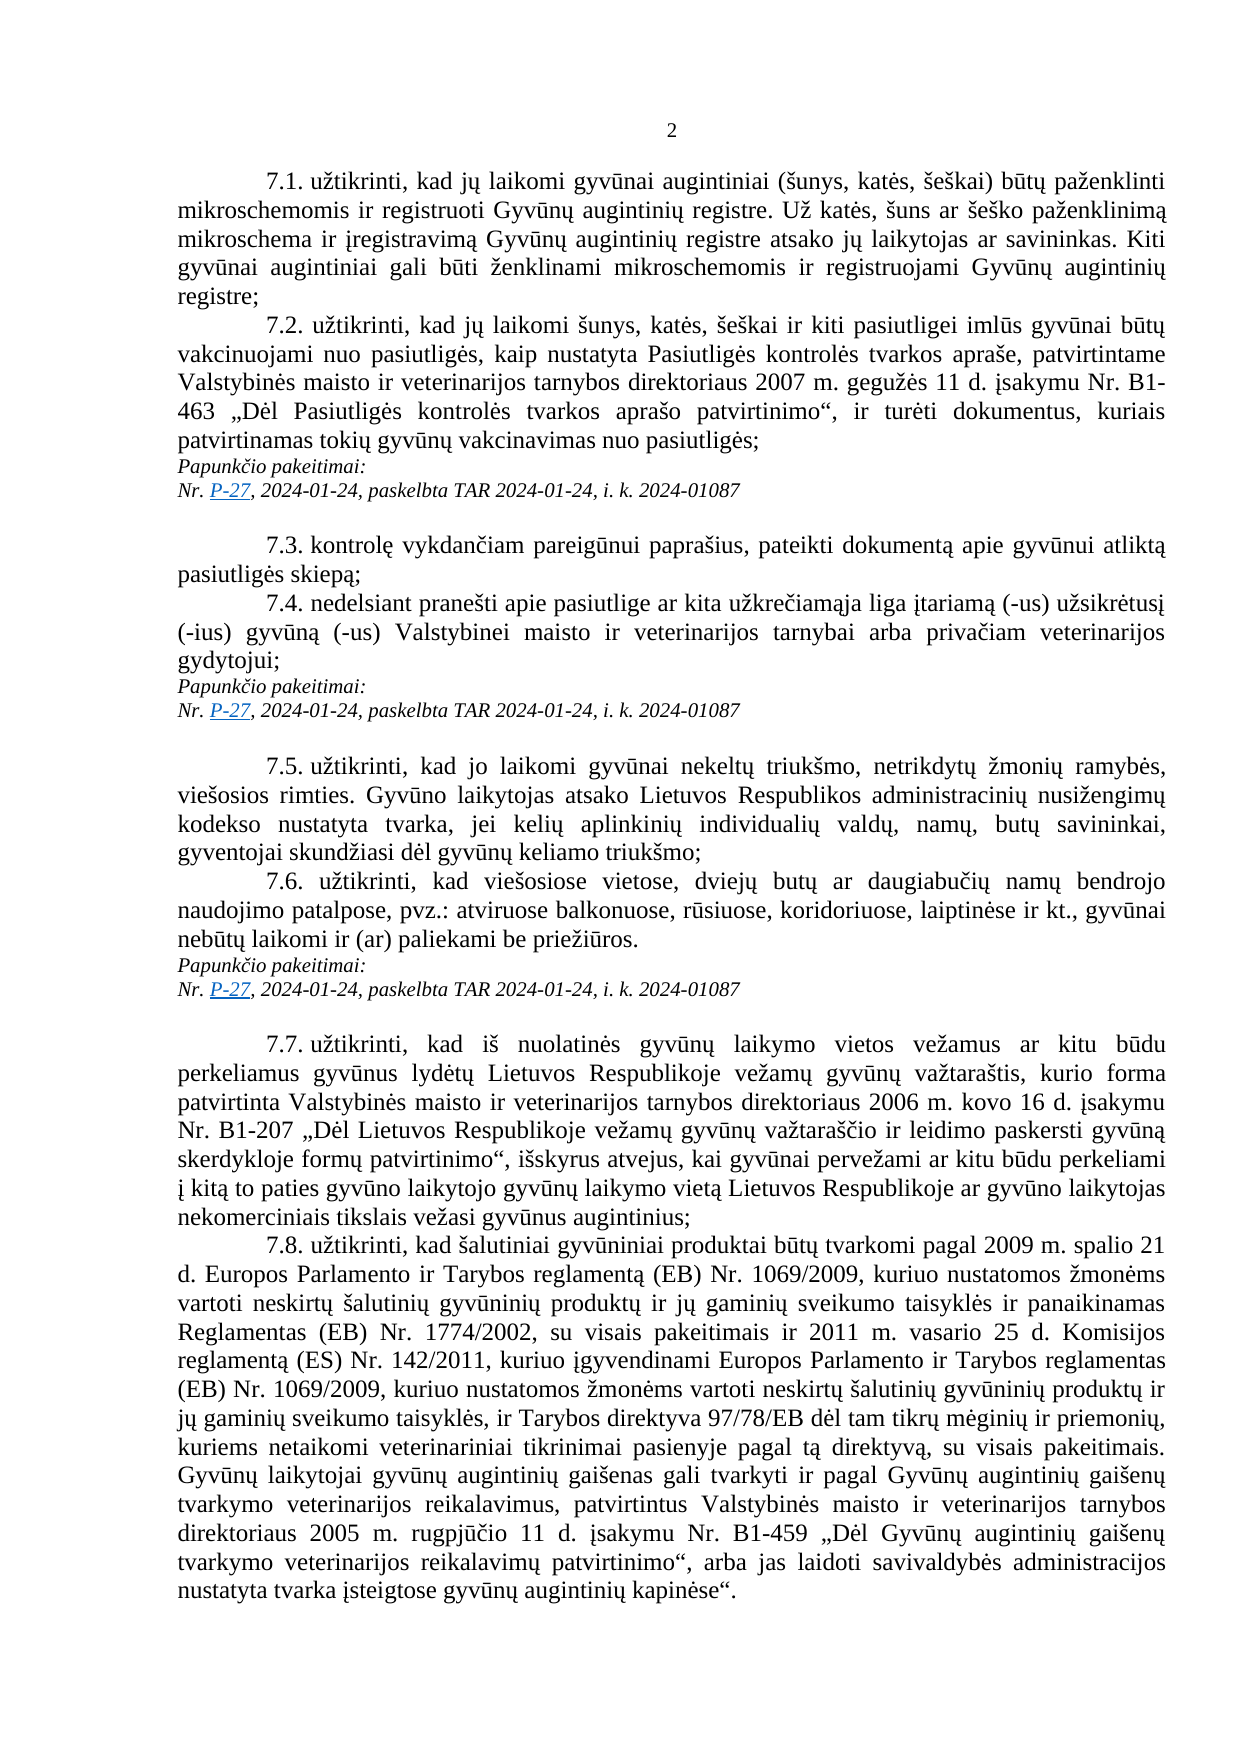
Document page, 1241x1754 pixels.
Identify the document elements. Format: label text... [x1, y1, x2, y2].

text Nr. P-27, 2024-01-24, paskelbta TAR 2024-01-24, i. k. 2024-01087 [177, 977, 1167, 1001]
text Nr. P-27, 2024-01-24, paskelbta TAR 2024-01-24, i. k. 2024-01087 [177, 698, 1167, 722]
text 7.2. užtikrinti, kad jų laikomi šunys, katės, šeškai ir kiti pasiutligei imlūs gyvūnai būtų vakcinuojami nuo pasiutligės, kaip nustatyta Pasiutligės kontrolės tvarkos apraše, patvirtintame Valstybinės maisto ir veterinarijos tarnybos direktoriaus 2007 m. gegužės 11 d. įsakymu Nr. B1-463 „Dėl Pasiutligės kontrolės tvarkos aprašo patvirtinimo“, ir turėti dokumentus, kuriais patvirtinamas tokių gyvūnų vakcinavimas nuo pasiutligės; [177, 310, 1167, 454]
text 7.3. kontrolę vykdančiam pareigūnui paprašius, pateikti dokumentą apie gyvūnui atliktą pasiutligės skiepą; [177, 531, 1167, 588]
text Papunkčio pakeitimai: [177, 952, 1167, 977]
text 7.5. užtikrinti, kad jo laikomi gyvūnai nekeltų triukšmo, netrikdytų žmonių ramybės, viešosios rimties. Gyvūno laikytojas atsako Lietuvos Respublikos administracinių nusižengimų kodekso nustatyta tvarka, jei kelių aplinkinių individualių valdų, namų, butų savininkai, gyventojai skundžiasi dėl gyvūnų keliamo triukšmo; [177, 751, 1167, 866]
text Papunkčio pakeitimai: [177, 454, 1167, 478]
text Papunkčio pakeitimai: [177, 674, 1167, 698]
text 7.8. užtikrinti, kad šalutiniai gyvūniniai produktai būtų tvarkomi pagal 2009 m. spalio 21 d. Europos Parlamento ir Tarybos reglamentą (EB) Nr. 1069/2009, kuriuo nustatomos žmonėms vartoti neskirtų šalutinių gyvūninių produktų ir jų gaminių sveikumo taisyklės ir panaikinamas Reglamentas (EB) Nr. 1774/2002, su visais pakeitimais ir 2011 m. vasario 25 d. Komisijos reglamentą (ES) Nr. 142/2011, kuriuo įgyvendinami Europos Parlamento ir Tarybos reglamentas (EB) Nr. 1069/2009, kuriuo nustatomos žmonėms vartoti neskirtų šalutinių gyvūninių produktų ir jų gaminių sveikumo taisyklės, ir Tarybos direktyva 97/78/EB dėl tam tikrų mėginių ir priemonių, kuriems netaikomi veterinariniai tikrinimai pasienyje pagal tą direktyvą, su visais pakeitimais. Gyvūnų laikytojai gyvūnų augintinių gaišenas gali tvarkyti ir pagal Gyvūnų augintinių gaišenų tvarkymo veterinarijos reikalavimus, patvirtintus Valstybinės maisto ir veterinarijos tarnybos direktoriaus 2005 m. rugpjūčio 11 d. įsakymu Nr. B1-459 „Dėl Gyvūnų augintinių gaišenų tvarkymo veterinarijos reikalavimų patvirtinimo“, arba jas laidoti savivaldybės administracijos nustatyta tvarka įsteigtose gyvūnų augintinių kapinėse“. [177, 1231, 1167, 1604]
text 7.6. užtikrinti, kad viešosiose vietose, dviejų butų ar daugiabučių namų bendrojo naudojimo patalpose, pvz.: atviruose balkonuose, rūsiuose, koridoriuose, laiptinėse ir kt., gyvūnai nebūtų laikomi ir (ar) paliekami be priežiūros. [177, 866, 1167, 952]
text 7.7. užtikrinti, kad iš nuolatinės gyvūnų laikymo vietos vežamus ar kitu būdu perkeliamus gyvūnus lydėtų Lietuvos Respublikoje vežamų gyvūnų važtaraštis, kurio forma patvirtinta Valstybinės maisto ir veterinarijos tarnybos direktoriaus 2006 m. kovo 16 d. įsakymu Nr. B1-207 „Dėl Lietuvos Respublikoje vežamų gyvūnų važtaraščio ir leidimo paskersti gyvūną skerdykloje formų patvirtinimo“, išskyrus atvejus, kai gyvūnai pervežami ar kitu būdu perkeliami į kitą to paties gyvūno laikytojo gyvūnų laikymo vietą Lietuvos Respublikoje ar gyvūno laikytojas nekomerciniais tikslais vežasi gyvūnus augintinius; [177, 1029, 1167, 1231]
text Nr. P-27, 2024-01-24, paskelbta TAR 2024-01-24, i. k. 2024-01087 [177, 478, 1167, 502]
text 7.4. nedelsiant pranešti apie pasiutlige ar kita užkrečiamąja liga įtariamą (-us) užsikrėtusį (-ius) gyvūną (-us) Valstybinei maisto ir veterinarijos tarnybai arba privačiam veterinarijos gydytojui; [177, 588, 1167, 674]
text 7.1. užtikrinti, kad jų laikomi gyvūnai augintiniai (šunys, katės, šeškai) būtų paženklinti mikroschemomis ir registruoti Gyvūnų augintinių registre. Už katės, šuns ar šeško paženklinimą mikroschema ir įregistravimą Gyvūnų augintinių registre atsako jų laikytojas ar savininkas. Kiti gyvūnai augintiniai gali būti ženklinami mikroschemomis ir registruojami Gyvūnų augintinių registre; [177, 166, 1167, 310]
